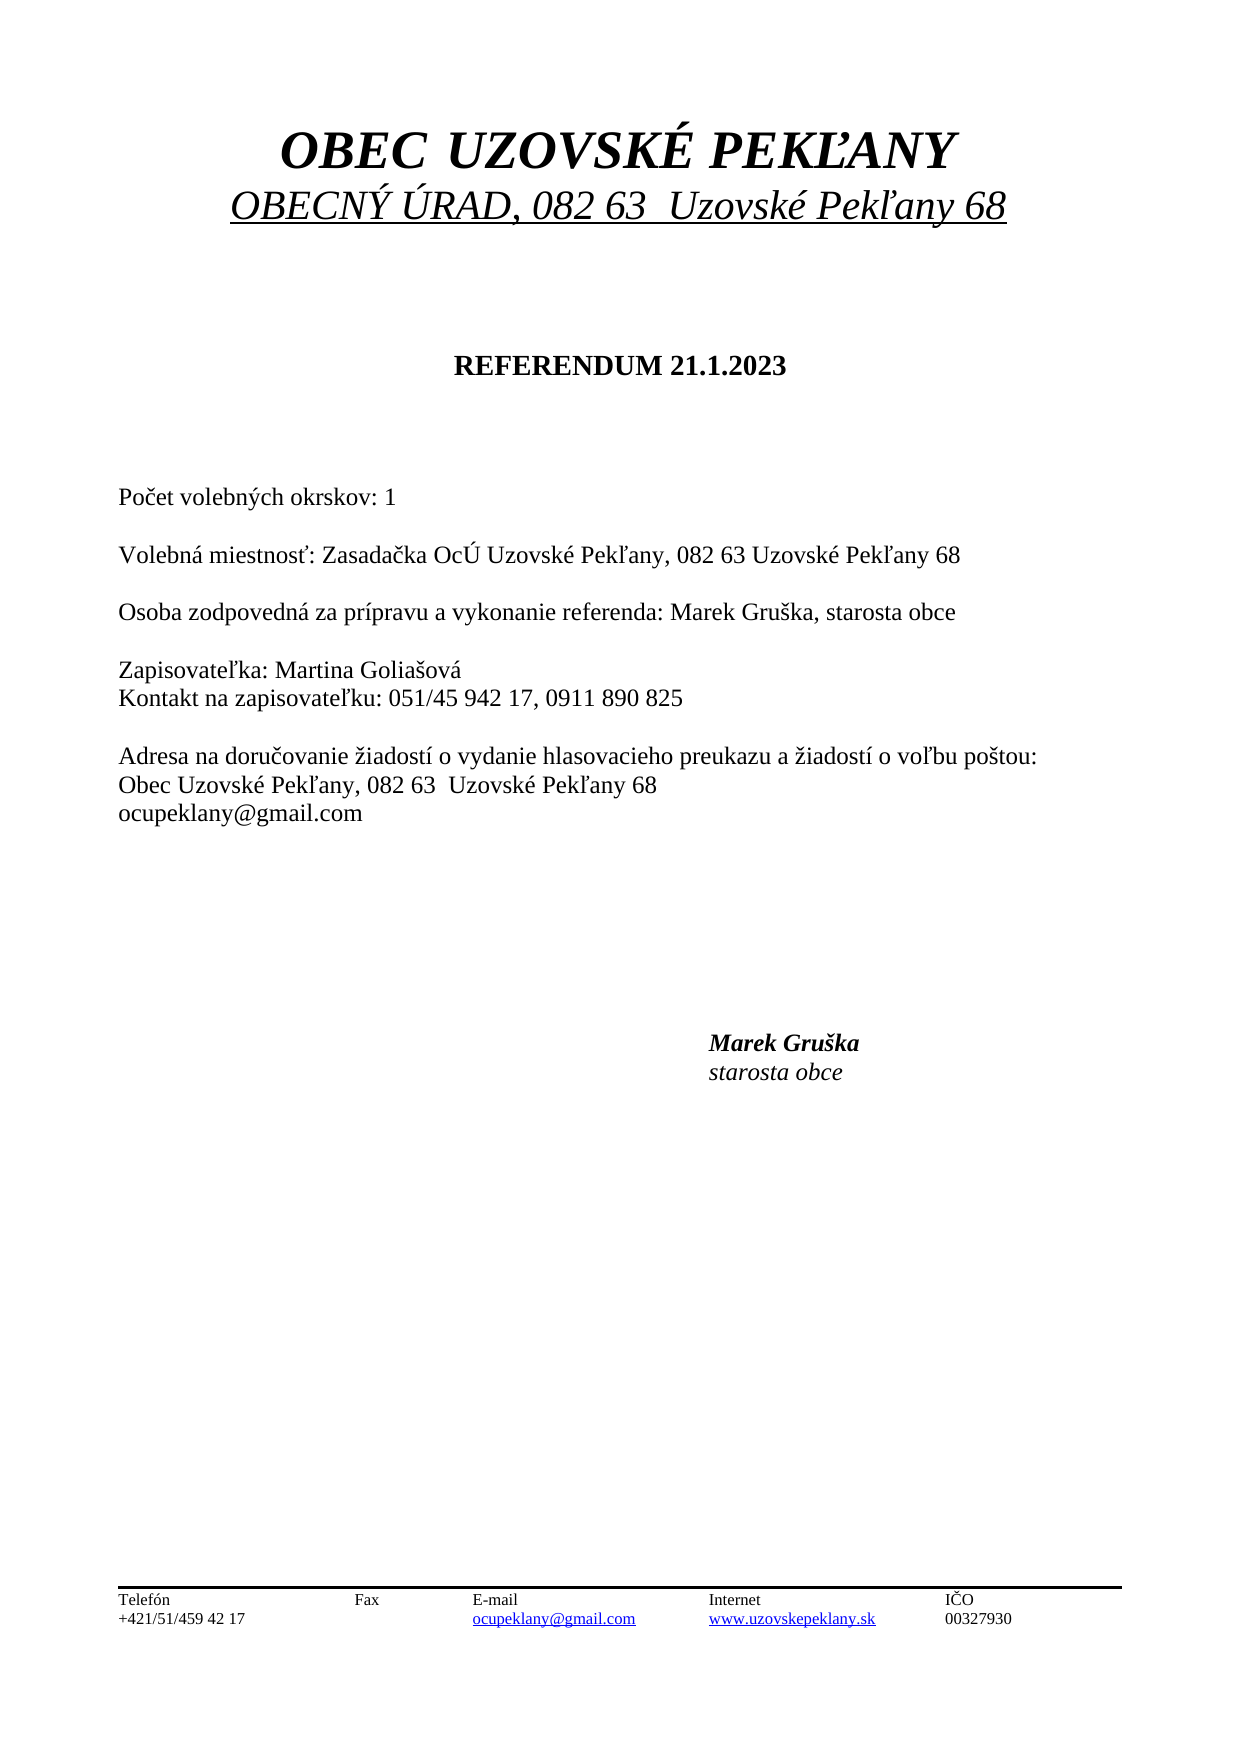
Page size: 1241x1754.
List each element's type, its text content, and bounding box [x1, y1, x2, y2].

text Obec Uzovské Pekľany, 082 63 Uzovské Pekľany 68 [118, 770, 1122, 798]
text starosta obce [118, 1057, 1122, 1086]
text Počet volebných okrskov: 1 [118, 482, 1122, 511]
text Marek Gruška [118, 1028, 1122, 1057]
text Zapisovateľka: Martina Goliašová [118, 655, 1122, 683]
text Kontakt na zapisovateľku: 051/45 942 17, 0911 890 825 [118, 683, 1122, 712]
text Adresa na doručovanie žiadostí o vydanie hlasovacieho preukazu a žiadostí o voľbu poštou: [118, 741, 1122, 770]
text Volebná miestnosť: Zasadačka OcÚ Uzovské Pekľany, 082 63 Uzovské Pekľany 68 [118, 540, 1122, 568]
text +421/51/459 42 17 ocupeklany@gmail.com www.uzovskepeklany.sk 00327930 [118, 1609, 1122, 1628]
text REFERENDUM 21.1.2023 [118, 348, 1122, 382]
subtitle OBEC UZOVSKÉ PEKĽANY [118, 118, 1122, 180]
text Telefón Fax E-mail Internet IČO [118, 1589, 1122, 1609]
text ocupeklany@gmail.com [118, 798, 1122, 827]
subtitle OBECNÝ ÚRAD, 082 63 Uzovské Pekľany 68 [118, 180, 1122, 228]
text Osoba zodpovedná za prípravu a vykonanie referenda: Marek Gruška, starosta obce [118, 597, 1122, 626]
